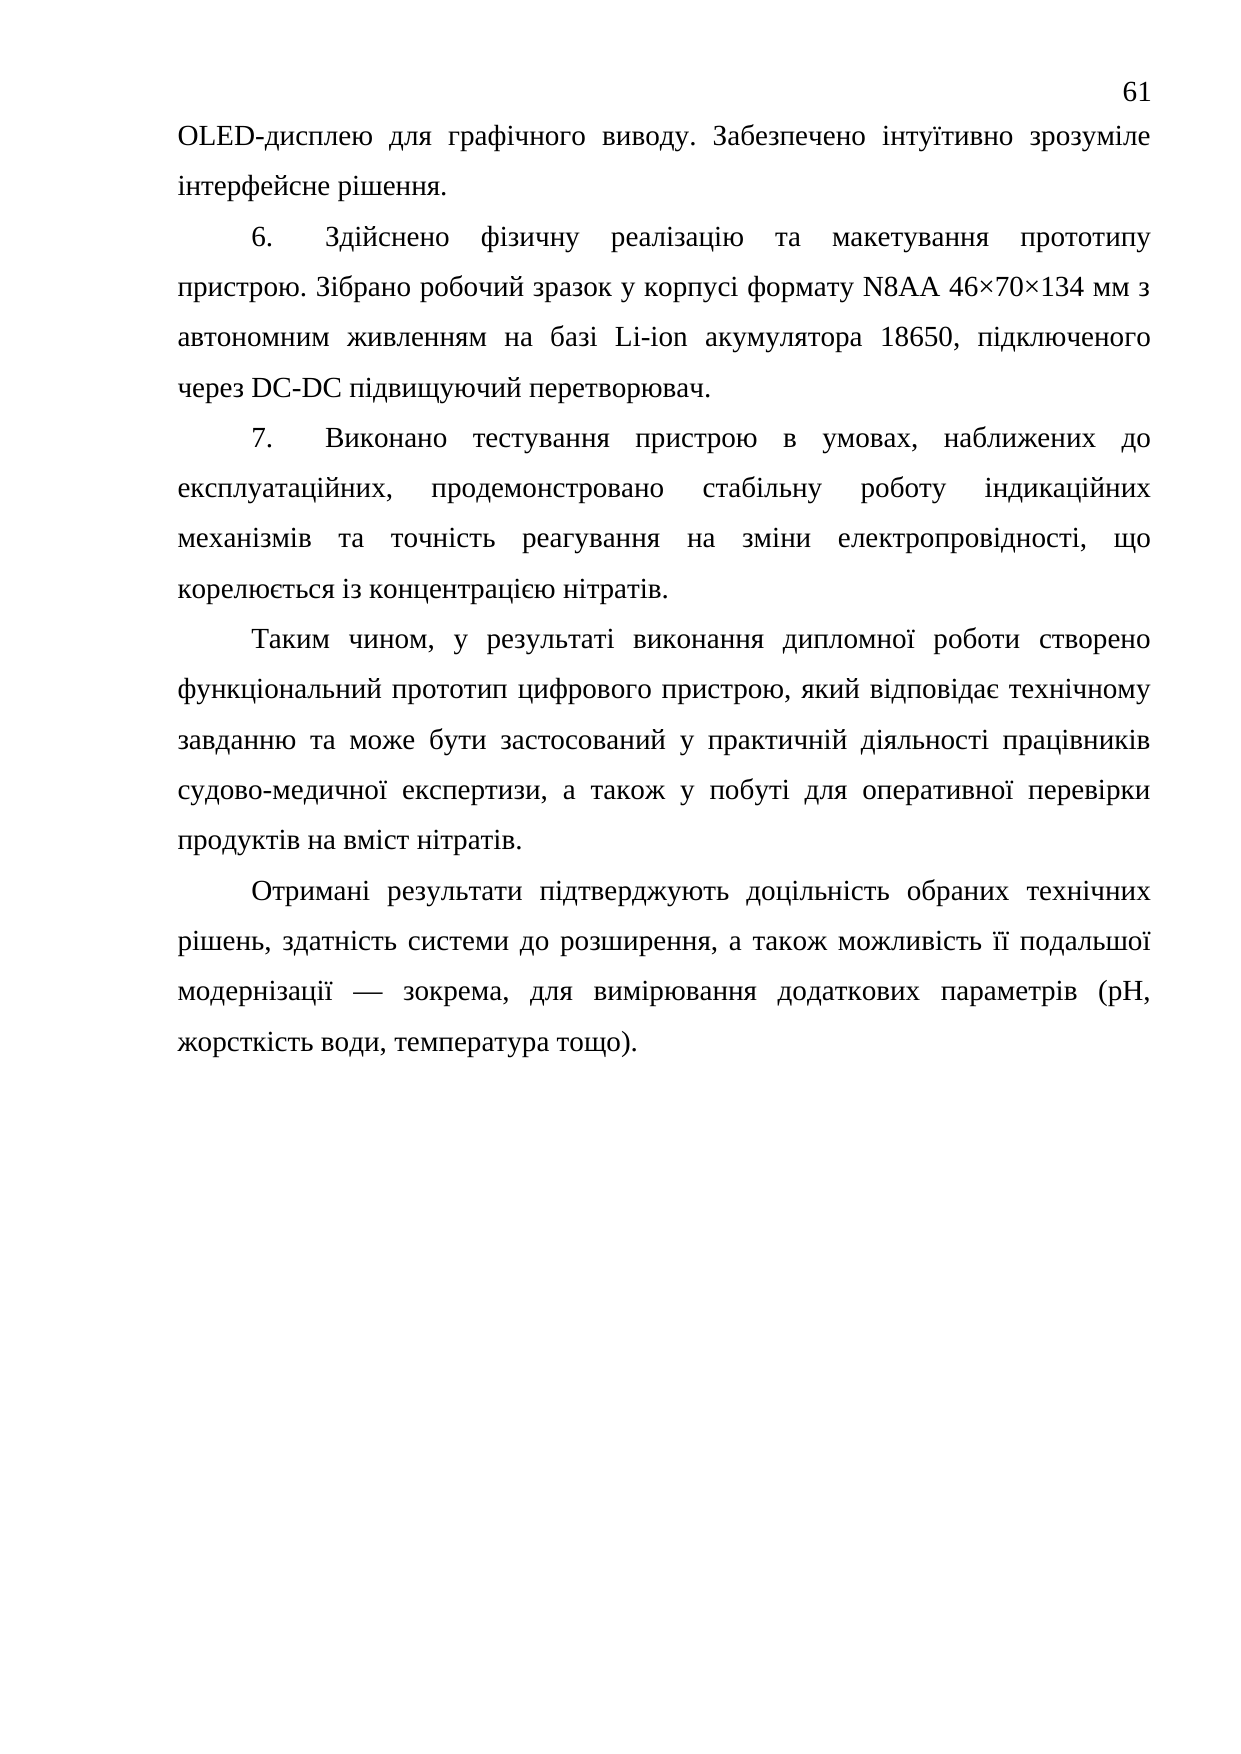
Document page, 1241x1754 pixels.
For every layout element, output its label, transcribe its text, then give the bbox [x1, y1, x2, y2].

list OLED-дисплею для графічного виводу. Забезпечено інтуїтивно зрозуміле інтерфейсне рішення. [177, 118, 1152, 202]
list Виконано тестування пристрою в умовах, наближених до експлуатаційних, продемонстровано стабільну роботу індикаційних механізмів та точність реагування на зміни електропровідності, що корелюється із концентрацією нітратів. [177, 420, 1152, 604]
text Таким чином, у результаті виконання дипломної роботи створено функціональний прототип цифрового пристрою, який відповідає технічному завданню та може бути застосований у практичній діяльності працівників судово-медичної експертизи, а також у побуті для оперативної перевірки продуктів на вміст нітратів. [177, 621, 1152, 856]
list Здійснено фізичну реалізацію та макетування прототипу пристрою. Зібрано робочий зразок у корпусі формату N8AA 46×70×134 мм з автономним живленням на базі Li-ion акумулятора 18650, підключеного через DC-DC підвищуючий перетворювач. [177, 219, 1152, 403]
text Отримані результати підтверджують доцільність обраних технічних рішень, здатність системи до розширення, а також можливість її подальшої модернізації — зокрема, для вимірювання додаткових параметрів (рН, жорсткість води, температура тощо). [177, 873, 1152, 1057]
